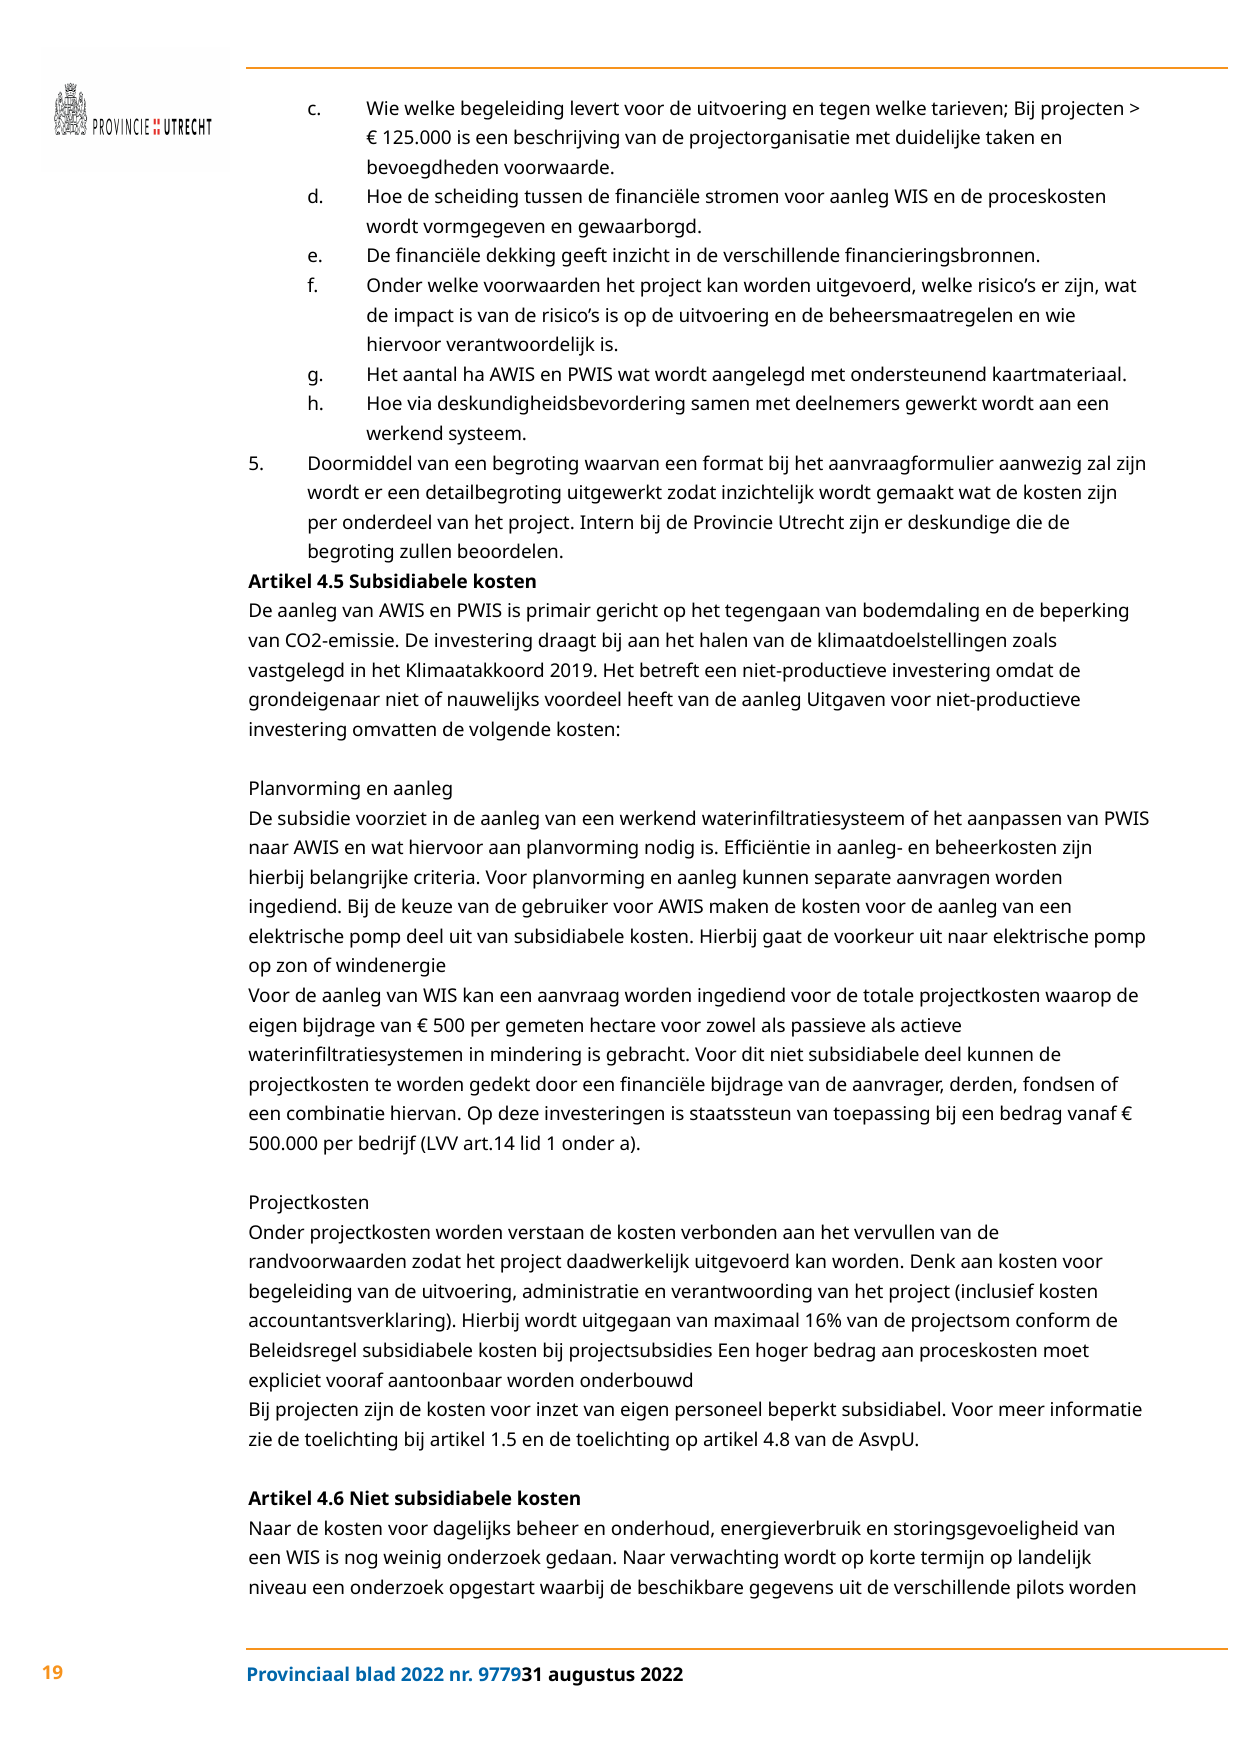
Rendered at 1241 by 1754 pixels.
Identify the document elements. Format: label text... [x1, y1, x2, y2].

list Onder welke voorwaarden het project kan worden uitgevoerd, welke risico’s er zijn, wat de impact is van de risico’s is op de uitvoering en de beheersmaatregelen en wie hiervoor verantwoordelijk is. [307, 272, 1152, 357]
text Projectkosten [248, 1189, 1152, 1215]
list Wie welke begeleiding levert voor de uitvoering en tegen welke tarieven; Bij projecten > € 125.000 is een beschrijving van de projectorganisatie met duidelijke taken en bevoegdheden voorwaarde. [307, 95, 1152, 180]
text Bij projecten zijn de kosten voor inzet van eigen personeel beperkt subsidiabel. Voor meer informatie zie de toelichting bij artikel 1.5 en de toelichting op artikel 4.8 van de AsvpU. [248, 1396, 1152, 1452]
text Naar de kosten voor dagelijks beheer en onderhoud, energieverbruik en storingsgevoeligheid van een WIS is nog weinig onderzoek gedaan. Naar verwachting wordt op korte termijn op landelijk niveau een onderzoek opgestart waarbij de beschikbare gegevens uit de verschillende pilots worden [248, 1515, 1152, 1600]
text De subsidie voorziet in de aanleg van een werkend waterinfiltratiesysteem of het aanpassen van PWIS naar AWIS en wat hiervoor aan planvorming nodig is. Efficiëntie in aanleg- en beheerkosten zijn hierbij belangrijke criteria. Voor planvorming en aanleg kunnen separate aanvragen worden ingediend. Bij de keuze van de gebruiker voor AWIS maken de kosten voor de aanleg van een elektrische pomp deel uit van subsidiabele kosten. Hierbij gaat de voorkeur uit naar elektrische pomp op zon of windenergie [248, 805, 1152, 978]
list Hoe via deskundigheidsbevordering samen met deelnemers gewerkt wordt aan een werkend systeem. [307, 391, 1152, 446]
text Planvorming en aanleg [248, 775, 1152, 801]
text Onder projectkosten worden verstaan de kosten verbonden aan het vervullen van de randvoorwaarden zodat het project daadwerkelijk uitgevoerd kan worden. Denk aan kosten voor begeleiding van de uitvoering, administratie en verantwoording van het project (inclusief kosten accountantsverklaring). Hierbij wordt uitgegaan van maximaal 16% van de projectsom conform de Beleidsregel subsidiabele kosten bij projectsubsidies Een hoger bedrag aan proceskosten moet expliciet vooraf aantoonbaar worden onderbouwd [248, 1219, 1152, 1393]
list Doormiddel van een begroting waarvan een format bij het aanvraagformulier aanwezig zal zijn wordt er een detailbegroting uitgewerkt zodat inzichtelijk wordt gemaakt wat de kosten zijn per onderdeel van het project. Intern bij de Provincie Utrecht zijn er deskundige die de begroting zullen beoordelen. [248, 450, 1152, 564]
text De aanleg van AWIS en PWIS is primair gericht op het tegengaan van bodemdaling en de beperking van CO2-emissie. De investering draagt bij aan het halen van de klimaatdoelstellingen zoals vastgelegd in het Klimaatakkoord 2019. Het betreft een niet-productieve investering omdat de grondeigenaar niet of nauwelijks voordeel heeft van de aanleg Uitgaven voor niet-productieve investering omvatten de volgende kosten: [248, 598, 1152, 742]
text Artikel 4.6 Niet subsidiabele kosten [248, 1485, 1152, 1511]
text Artikel 4.5 Subsidiabele kosten [248, 568, 1152, 594]
list Hoe de scheiding tussen de financiële stromen voor aanleg WIS en de proceskosten wordt vormgegeven en gewaarborgd. [307, 183, 1152, 239]
text Voor de aanleg van WIS kan een aanvraag worden ingediend voor de totale projectkosten waarop de eigen bijdrage van € 500 per gemeten hectare voor zowel als passieve als actieve waterinfiltratiesystemen in mindering is gebracht. Voor dit niet subsidiabele deel kunnen de projectkosten te worden gedekt door een financiële bijdrage van de aanvrager, derden, fondsen of een combinatie hiervan. Op deze investeringen is staatssteun van toepassing bij een bedrag vanaf € 500.000 per bedrijf (LVV art.14 lid 1 onder a). [248, 982, 1152, 1156]
list Het aantal ha AWIS en PWIS wat wordt aangelegd met ondersteunend kaartmateriaal. [307, 361, 1152, 387]
picture [41, 47, 231, 172]
list De financiële dekking geeft inzicht in de verschillende financieringsbronnen. [307, 243, 1152, 268]
